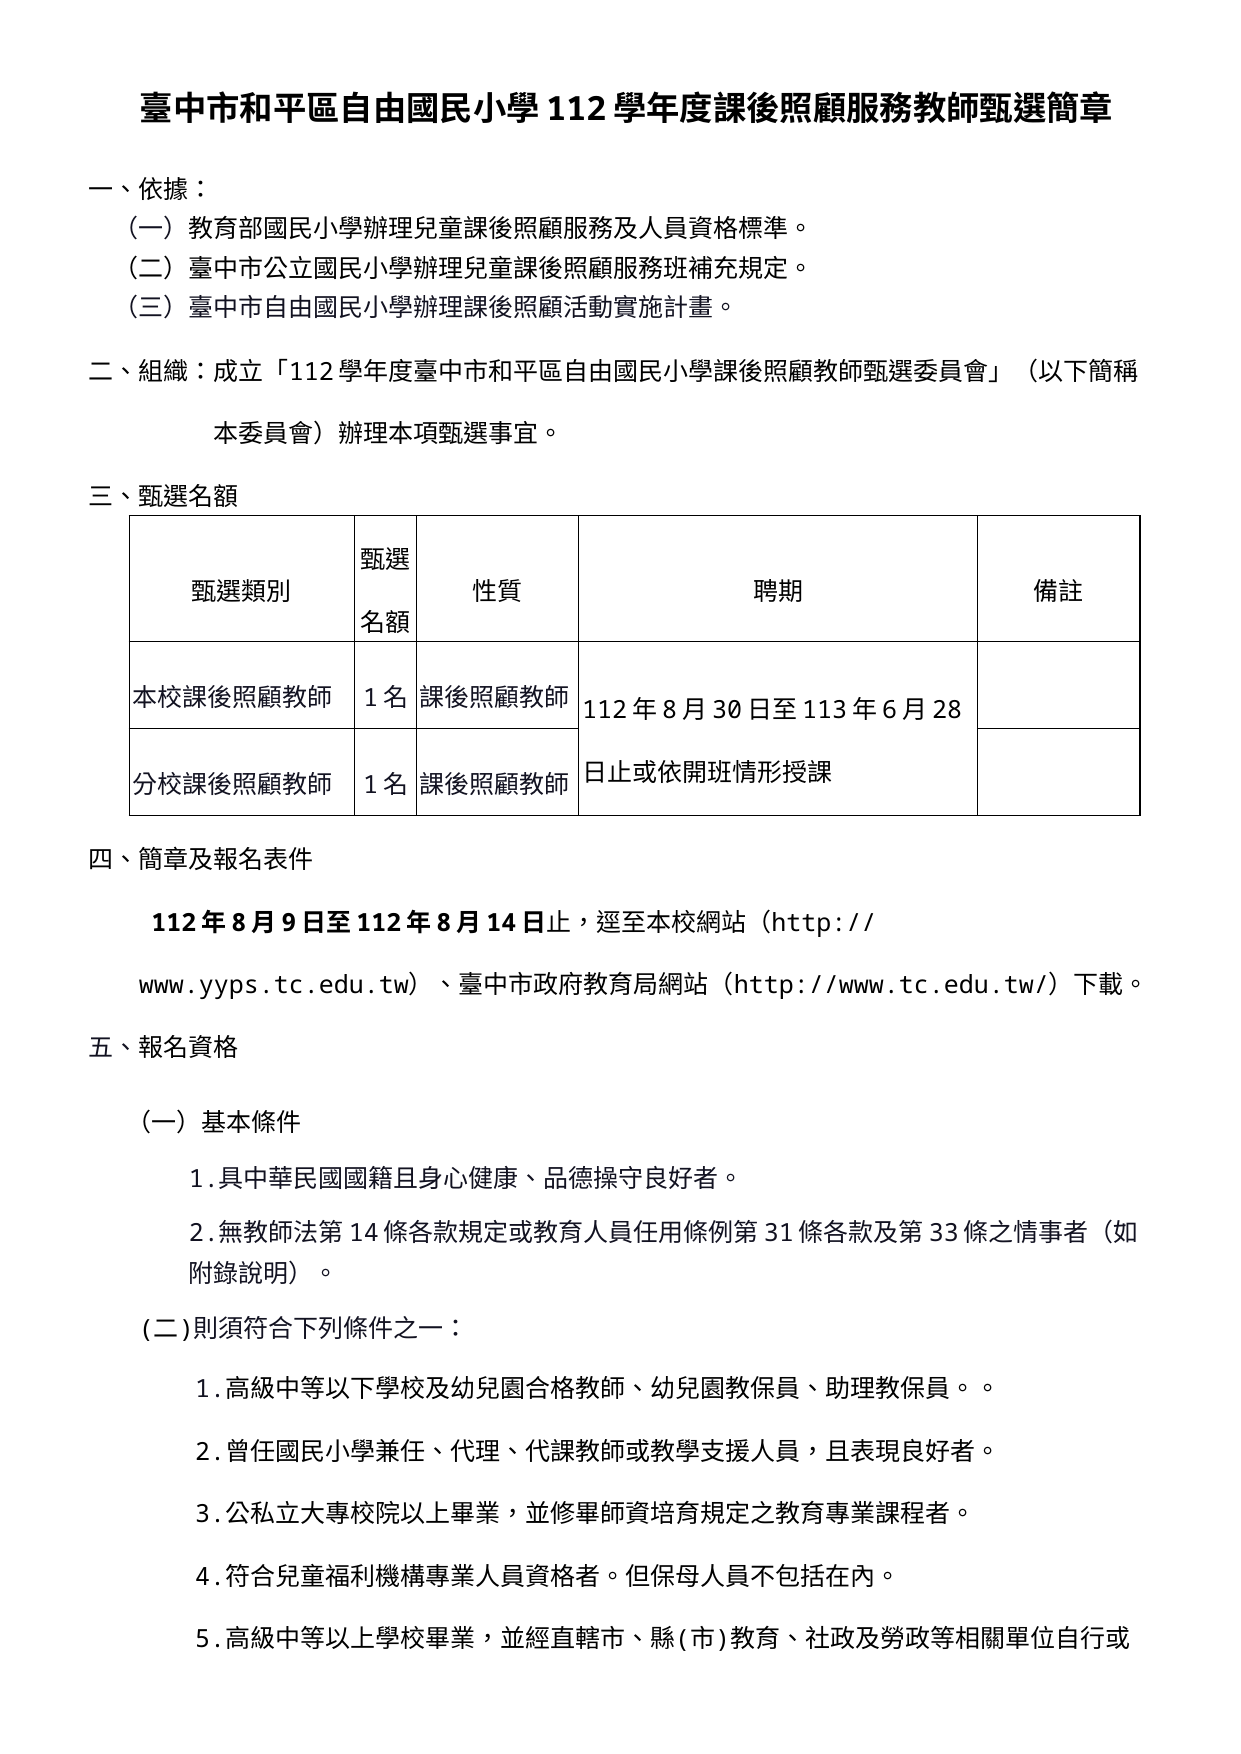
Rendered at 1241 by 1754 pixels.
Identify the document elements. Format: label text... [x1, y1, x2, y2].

table_header 甄選類別 [130, 516, 354, 641]
text 三、甄選名額 [89, 453, 1152, 515]
table_header 性質 [417, 516, 578, 641]
text （一）教育部國民小學辦理兒童課後照顧服務及人員資格標準。 [89, 208, 1152, 244]
text 一、依據： [89, 146, 1152, 208]
text 1.具中華民國國籍且身心健康、品德操守良好者。 [189, 1154, 1152, 1195]
table_cell 1名 [355, 642, 416, 727]
text 五、報名資格 [89, 1004, 1152, 1066]
text （二）臺中市公立國民小學辦理兒童課後照顧服務班補充規定。 [114, 248, 1152, 284]
text （一）基本條件 [126, 1079, 1152, 1141]
table_header 備註 [978, 516, 1139, 641]
table_cell [978, 729, 1139, 815]
table_cell [978, 642, 1139, 727]
table_cell 分校課後照顧教師 [130, 729, 354, 815]
text 1.高級中等以下學校及幼兒園合格教師、幼兒園教保員、助理教保員。。 2.曾任國民小學兼任、代理、代課教師或教學支援人員，且表現良好者。 3.公私立大專校院以上畢業，並修畢師資培育規定之教育專業課程者。 4.符合兒童福利機構專業人員資格者。但保母人員不包括在內。 5.高級中等以上學校畢業，並經直轄市、縣(市)教育、社政及勞政等相關單位自行或 [195, 1345, 1152, 1658]
text （三）臺中市自由國民小學辦理課後照顧活動實施計畫。 [89, 288, 1152, 324]
text 二、組織：成立「112學年度臺中市和平區自由國民小學課後照顧教師甄選委員會」（以下簡稱本委員會）辦理本項甄選事宜。 [89, 328, 1152, 453]
text 四、簡章及報名表件 [89, 816, 1152, 879]
table_cell 課後照顧教師 [417, 642, 578, 727]
table_cell 課後照顧教師 [417, 729, 578, 815]
table_cell 本校課後照顧教師 [130, 642, 354, 727]
table_cell 1名 [355, 729, 416, 815]
table_header 聘期 [579, 516, 977, 641]
text 112年8月9日至112年8月14日止，逕至本校網站（http://www.yyps.tc.edu.tw）、臺中市政府教育局網站（http://www.tc.edu.tw/）下載。 [139, 879, 1152, 1004]
table_cell 112年8月30日至113年6月28日止或依開班情形授課 [579, 642, 977, 815]
text 2.無教師法第14條各款規定或教育人員任用條例第31條各款及第33條之情事者（如附錄說明）。 [189, 1208, 1152, 1291]
text (二)則須符合下列條件之一： [89, 1304, 1152, 1345]
table_header 甄選名額 [355, 516, 416, 641]
text 臺中市和平區自由國民小學112學年度課後照顧服務教師甄選簡章 [89, 64, 1163, 127]
